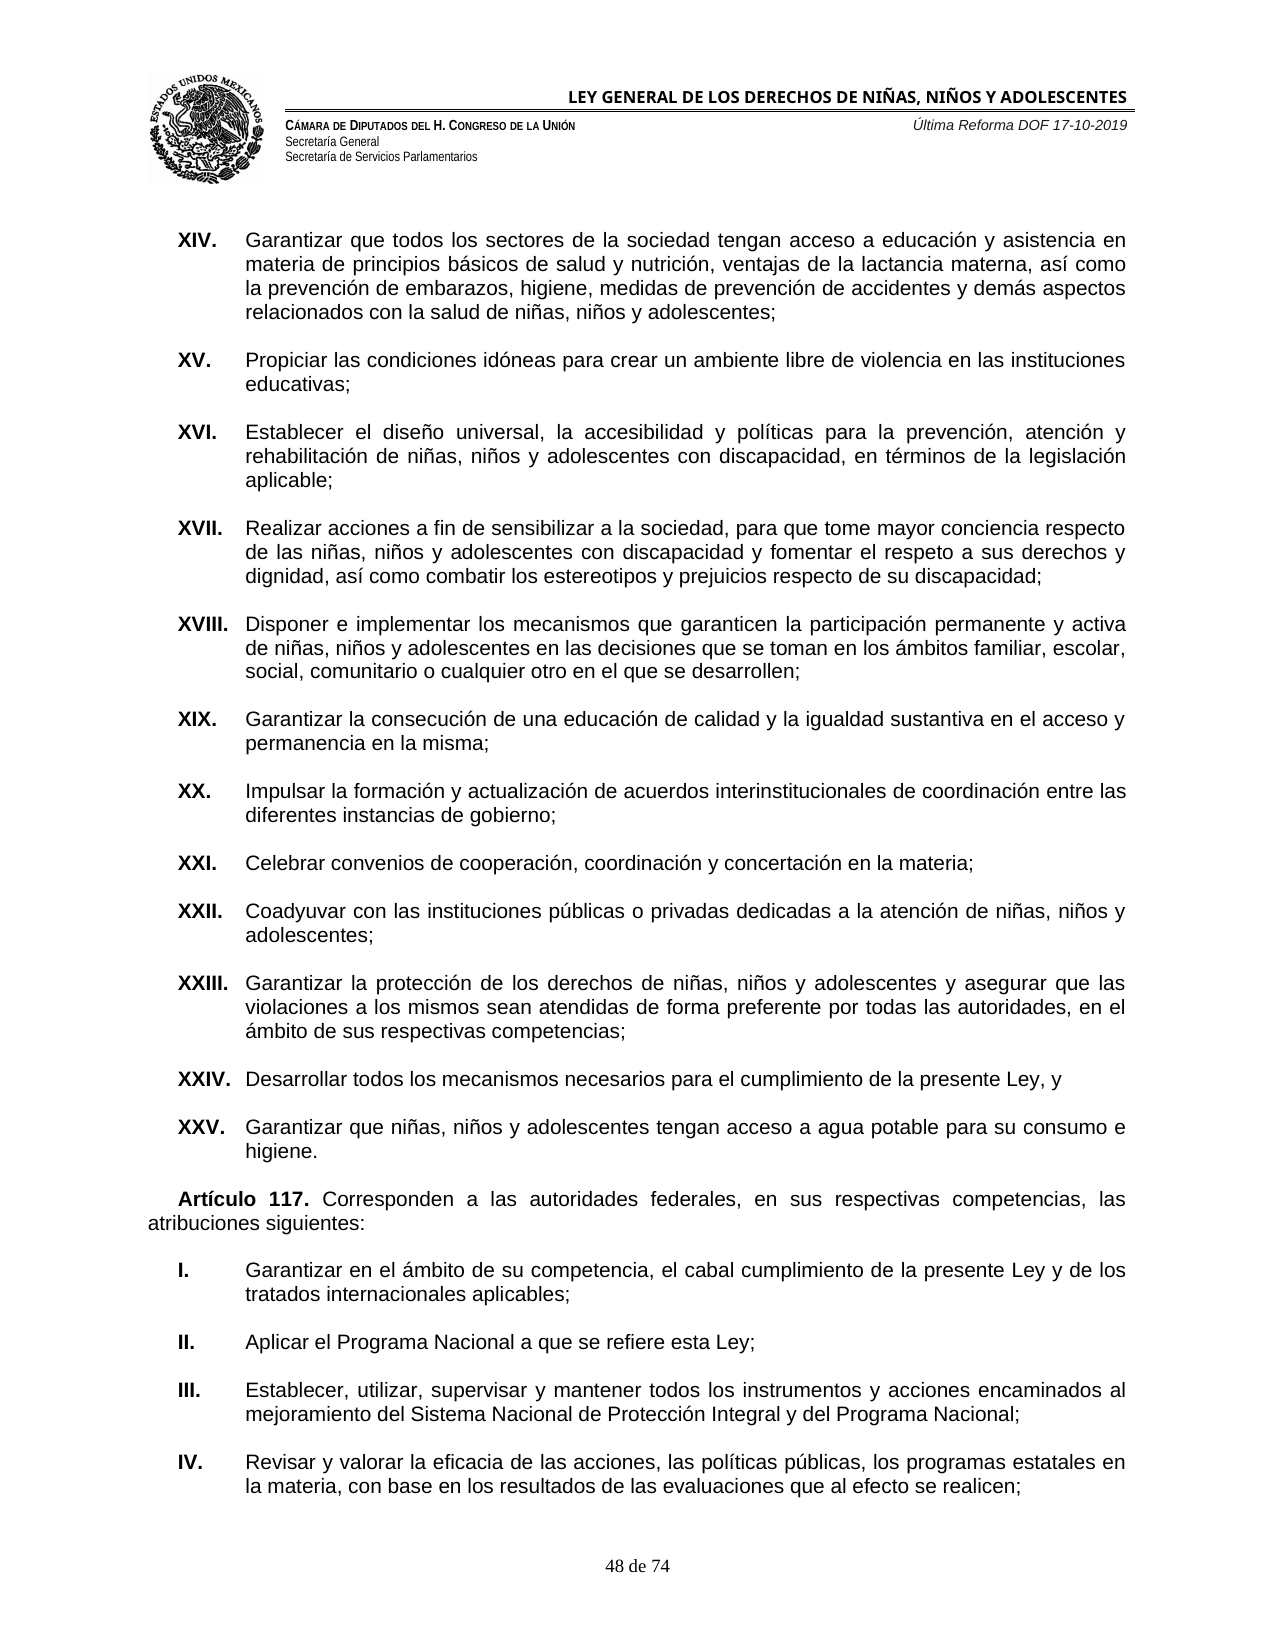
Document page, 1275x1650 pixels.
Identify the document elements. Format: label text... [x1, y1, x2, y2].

text XXIV. Desarrollar todos los mecanismos necesarios para el cumplimiento de la presente Ley, y [178, 1067, 1127, 1091]
text XIV. Garantizar que todos los sectores de la sociedad tengan acceso a educación y asistencia en materia de principios básicos de salud y nutrición, ventajas de la lactancia materna, así como la prevención de embarazos, higiene, medidas de prevención de accidentes y demás aspectos relacionados con la salud de niñas, niños y adolescentes; [178, 228, 1127, 324]
text XXIII. Garantizar la protección de los derechos de niñas, niños y adolescentes y asegurar que las violaciones a los mismos sean atendidas de forma preferente por todas las autoridades, en el ámbito de sus respectivas competencias; [178, 971, 1127, 1043]
text XVIII. Disponer e implementar los mecanismos que garanticen la participación permanente y activa de niñas, niños y adolescentes en las decisiones que se toman en los ámbitos familiar, escolar, social, comunitario o cualquier otro en el que se desarrollen; [178, 611, 1127, 683]
text XXII. Coadyuvar con las instituciones públicas o privadas dedicadas a la atención de niñas, niños y adolescentes; [178, 899, 1127, 947]
text XVI. Establecer el diseño universal, la accesibilidad y políticas para la prevención, atención y rehabilitación de niñas, niños y adolescentes con discapacidad, en términos de la legislación aplicable; [178, 420, 1127, 492]
text XV. Propiciar las condiciones idóneas para crear un ambiente libre de violencia en las instituciones educativas; [178, 348, 1127, 396]
text Artículo 117. Corresponden a las autoridades federales, en sus respectivas competencias, las atribuciones siguientes: [148, 1186, 1127, 1234]
text XIX. Garantizar la consecución de una educación de calidad y la igualdad sustantiva en el acceso y permanencia en la misma; [178, 707, 1127, 755]
text XXV. Garantizar que niñas, niños y adolescentes tengan acceso a agua potable para su consumo e higiene. [178, 1114, 1127, 1162]
text XVII. Realizar acciones a fin de sensibilizar a la sociedad, para que tome mayor conciencia respecto de las niñas, niños y adolescentes con discapacidad y fomentar el respeto a sus derechos y dignidad, así como combatir los estereotipos y prejuicios respecto de su discapacidad; [178, 516, 1127, 587]
text XXI. Celebrar convenios de cooperación, coordinación y concertación en la materia; [178, 851, 1127, 875]
text XX. Impulsar la formación y actualización de acuerdos interinstitucionales de coordinación entre las diferentes instancias de gobierno; [178, 779, 1127, 827]
text II. Aplicar el Programa Nacional a que se refiere esta Ley; [178, 1330, 1127, 1354]
text I. Garantizar en el ámbito de su competencia, el cabal cumplimiento de la presente Ley y de los tratados internacionales aplicables; [178, 1258, 1127, 1306]
text IV. Revisar y valorar la eficacia de las acciones, las políticas públicas, los programas estatales en la materia, con base en los resultados de las evaluaciones que al efecto se realicen; [178, 1450, 1127, 1498]
text III. Establecer, utilizar, supervisar y mantener todos los instrumentos y acciones encaminados al mejoramiento del Sistema Nacional de Protección Integral y del Programa Nacional; [178, 1378, 1127, 1426]
